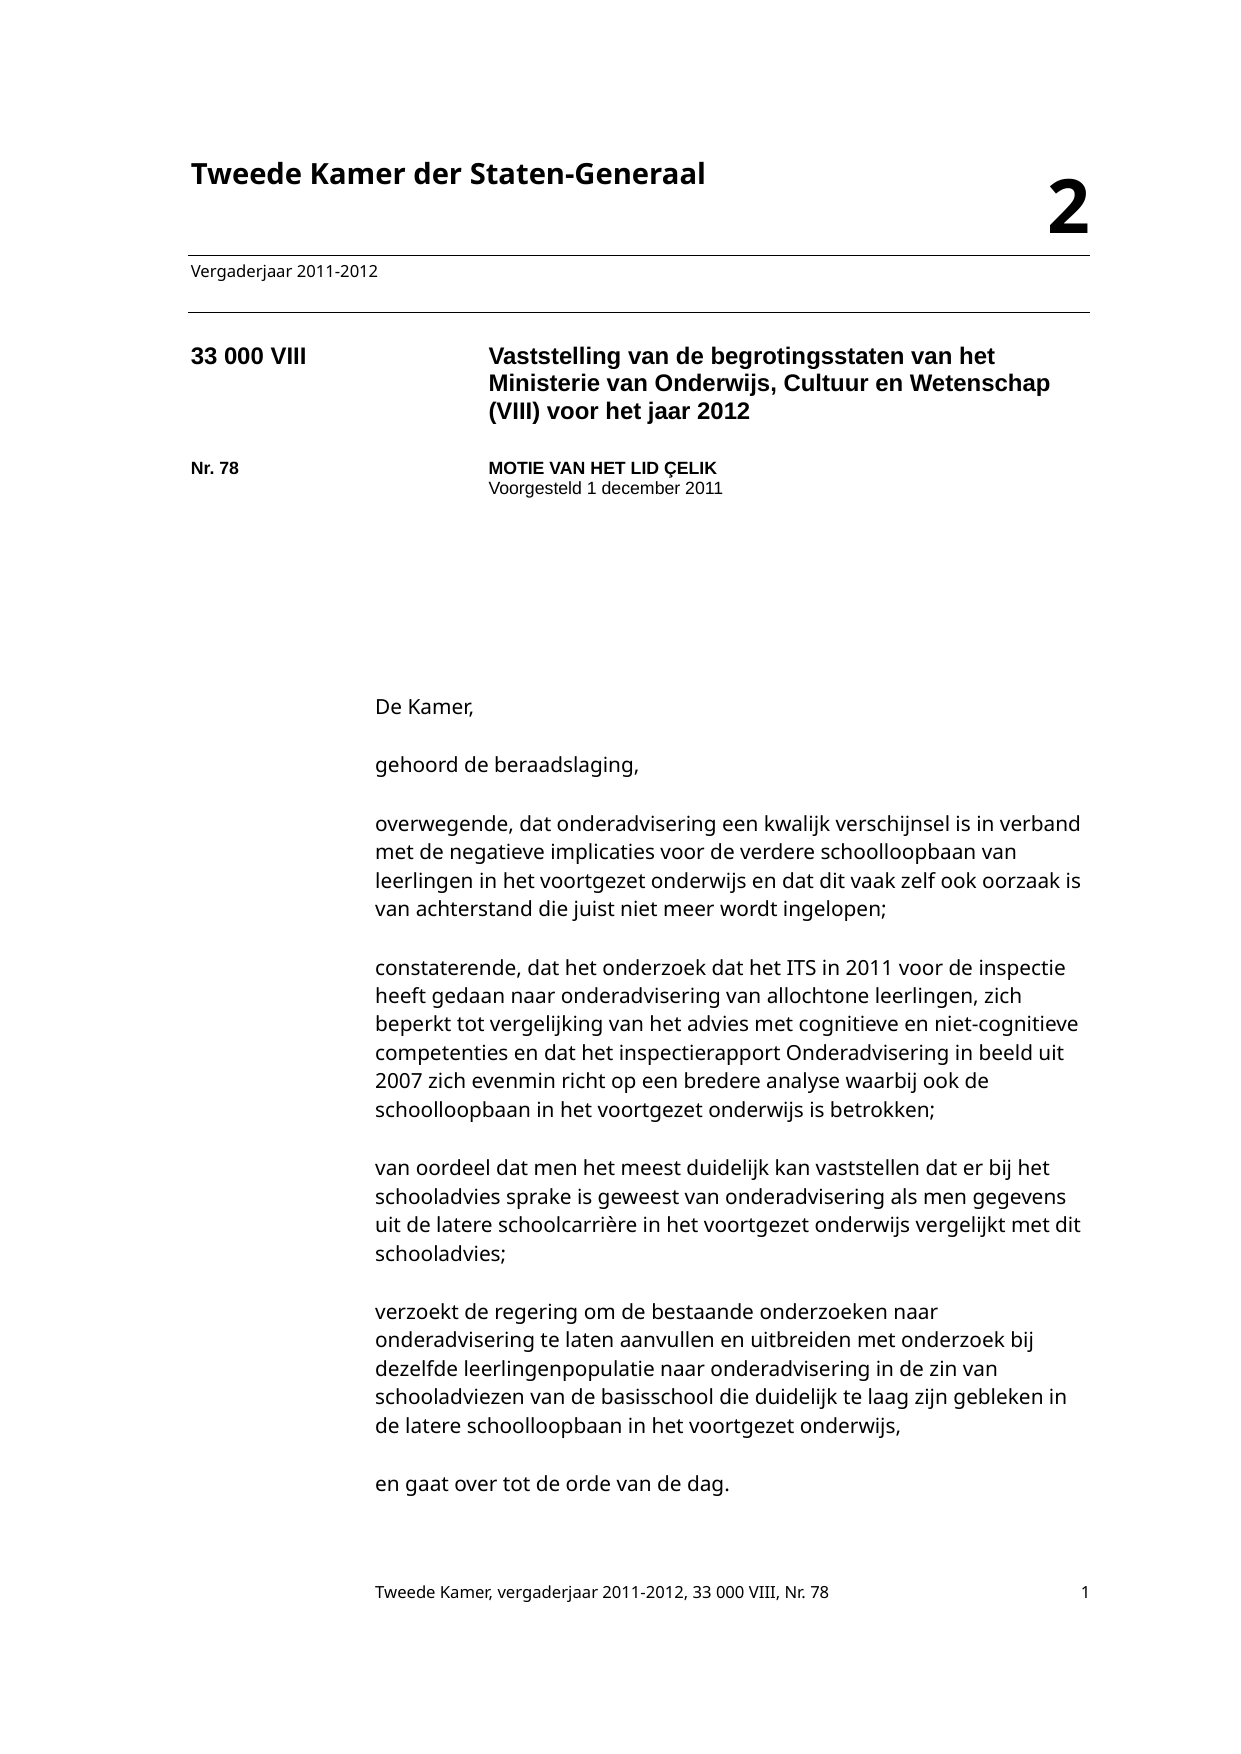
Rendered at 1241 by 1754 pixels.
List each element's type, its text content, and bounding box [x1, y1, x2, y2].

table_cell [485, 313, 1090, 339]
text overwegende, dat onderadvisering een kwalijk verschijnsel is in verband met de negatieve implicaties voor de verdere schoolloopbaan van leerlingen in het voortgezet onderwijs en dat dit vaak zelf ook oorzaak is van achterstand die juist niet meer wordt ingelopen; [375, 809, 1090, 923]
table_header Tweede Kamer der Staten-Generaal [188, 150, 909, 255]
table_cell Vergaderjaar 2011-2012 [188, 256, 485, 312]
table_cell [188, 313, 485, 339]
table_cell Nr. 78 [188, 455, 485, 573]
text verzoekt de regering om de bestaande onderzoeken naar onderadvisering te laten aanvullen en uitbreiden met onderzoek bij dezelfde leerlingenpopulatie naar onderadvisering in de zin van schooladviezen van de basisschool die duidelijk te laag zijn gebleken in de latere schoolloopbaan in het voortgezet onderwijs, [375, 1297, 1090, 1439]
table_cell MOTIE VAN HET LID ÇELIK Voorgesteld 1 december 2011 [485, 455, 1090, 573]
table_cell 33 000 VIII [188, 339, 485, 454]
text en gaat over tot de orde van de dag. [375, 1469, 1090, 1498]
table_cell Vaststelling van de begrotingsstaten van het Ministerie van Onderwijs, Cultuur en Wetenschap (VIII) voor het jaar 2012 [485, 339, 1090, 454]
table_header 2 [910, 150, 1090, 255]
text gehoord de beraadslaging, [375, 751, 1090, 779]
table_cell [485, 256, 1090, 312]
text constaterende, dat het onderzoek dat het ITS in 2011 voor de inspectie heeft gedaan naar onderadvisering van allochtone leerlingen, zich beperkt tot vergelijking van het advies met cognitieve en niet-cognitieve competenties en dat het inspectierapport Onderadvisering in beeld uit 2007 zich evenmin richt op een bredere analyse waarbij ook de schoolloopbaan in het voortgezet onderwijs is betrokken; [375, 953, 1090, 1123]
text van oordeel dat men het meest duidelijk kan vaststellen dat er bij het schooladvies sprake is geweest van onderadvisering als men gegevens uit de latere schoolcarrière in het voortgezet onderwijs vergelijkt met dit schooladvies; [375, 1153, 1090, 1267]
text De Kamer, [375, 692, 1090, 721]
